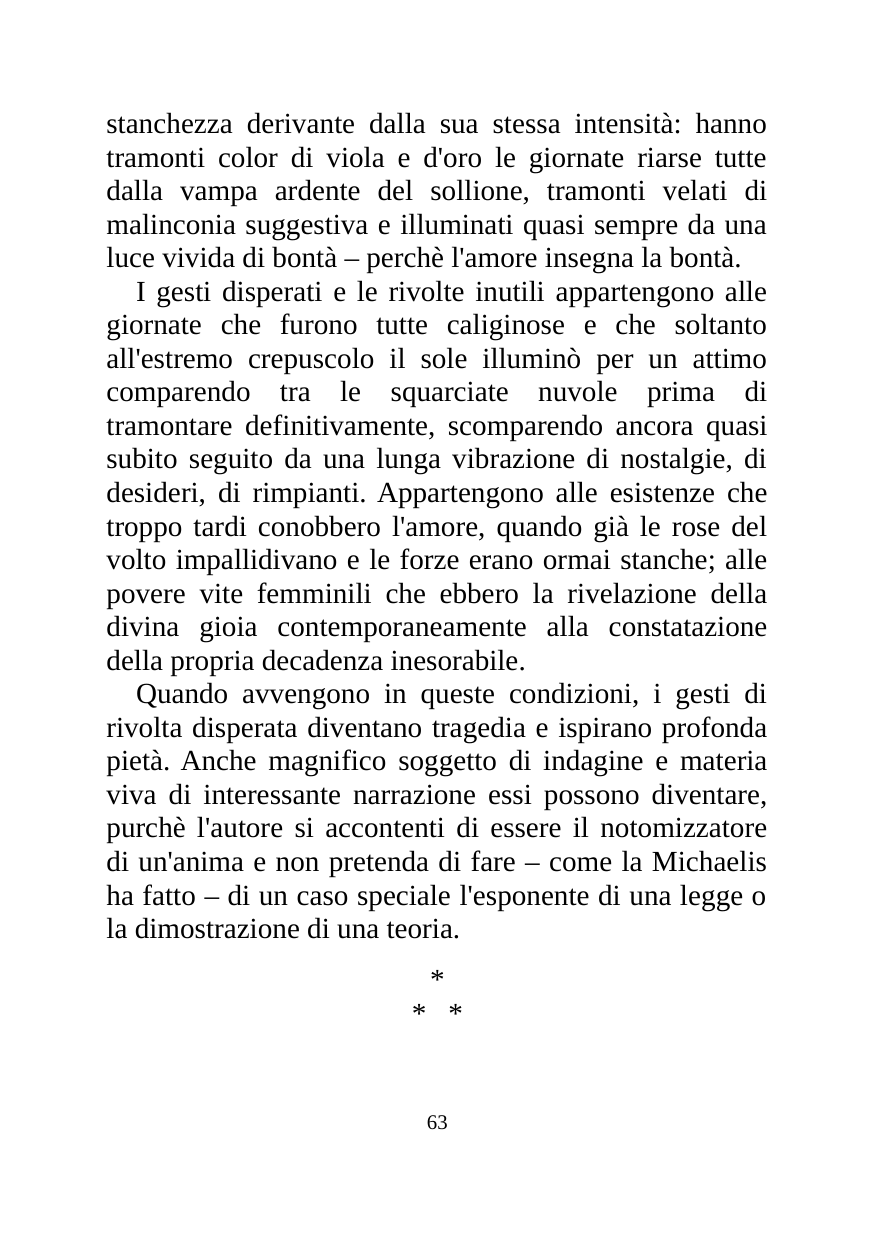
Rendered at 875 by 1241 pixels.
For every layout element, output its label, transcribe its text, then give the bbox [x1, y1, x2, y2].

text I gesti disperati e le rivolte inutili appartengono alle giornate che furono tutte caliginose e che soltanto all'estremo crepuscolo il sole illuminò per un attimo comparendo tra le squarciate nuvole prima di tramontare definitivamente, scomparendo ancora quasi subito seguito da una lunga vibrazione di nostalgie, di desideri, di rimpianti. Appartengono alle esistenze che troppo tardi conobbero l'amore, quando già le rose del volto impallidivano e le forze erano ormai stanche; alle povere vite femminili che ebbero la rivelazione della divina gioia contemporaneamente alla constatazione della propria decadenza inesorabile. [106, 274, 768, 676]
text stanchezza derivante dalla sua stessa intensità: hanno tramonti color di viola e d'oro le giornate riarse tutte dalla vampa ardente del sollione, tramonti velati di malinconia suggestiva e illuminati quasi sempre da una luce vivida di bontà – perchè l'amore insegna la bontà. [106, 106, 768, 274]
text * * * [106, 962, 768, 1029]
text Quando avvengono in queste condizioni, i gesti di rivolta disperata diventano tragedia e ispirano profonda pietà. Anche magnifico soggetto di indagine e materia viva di interessante narrazione essi possono diventare, purchè l'autore si accontenti di essere il notomizzatore di un'anima e non pretenda di fare – come la Michaelis ha fatto – di un caso speciale l'esponente di una legge o la dimostrazione di una teoria. [106, 676, 768, 945]
